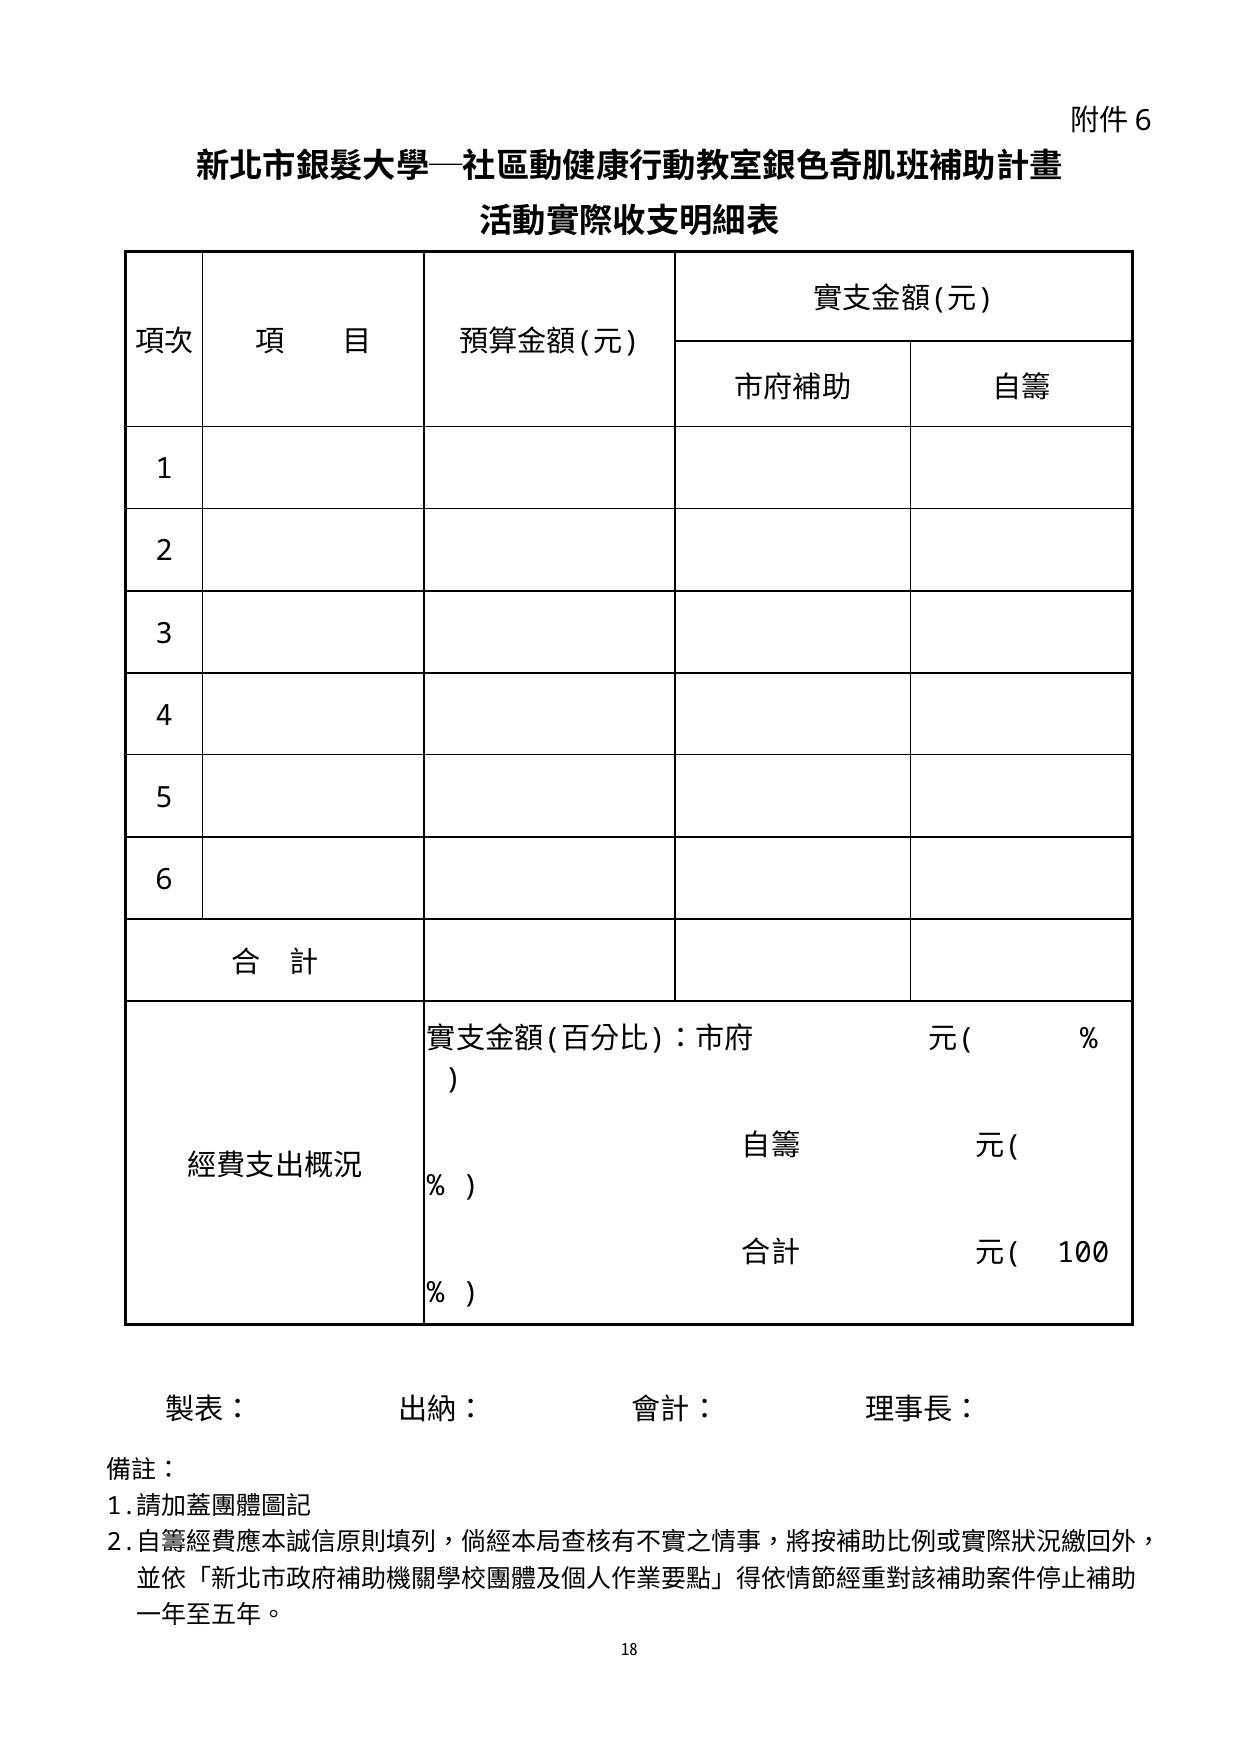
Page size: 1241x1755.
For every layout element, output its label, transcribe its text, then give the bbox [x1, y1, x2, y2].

table_cell [676, 755, 910, 836]
table_cell [425, 427, 674, 508]
table_cell [911, 427, 1131, 508]
text 附件6 [106, 89, 1152, 139]
table_header 預算金額(元) [425, 253, 674, 426]
table_cell 3 [127, 592, 202, 672]
table_cell [203, 592, 423, 672]
table_cell [425, 755, 674, 836]
text 2.自籌經費應本誠信原則填列，倘經本局查核有不實之情事，將按補助比例或實際狀況繳回外，並依「新北市政府補助機關學校團體及個人作業要點」得依情節經重對該補助案件停止補助一年至五年。 [106, 1522, 1152, 1631]
table_cell [425, 509, 674, 590]
table_cell [203, 755, 423, 836]
table_cell 2 [127, 509, 202, 590]
table_cell [203, 838, 423, 918]
table_header 項 目 [203, 253, 423, 426]
table_cell [911, 920, 1131, 1000]
table_cell 自籌 [911, 342, 1131, 426]
table_cell [911, 674, 1131, 754]
table_cell [425, 674, 674, 754]
table_cell 1 [127, 427, 202, 508]
table_header 實支金額(元) [676, 253, 1131, 340]
table_cell [911, 509, 1131, 590]
text 活動實際收支明細表 [106, 194, 1152, 242]
table_cell [203, 427, 423, 508]
text 製表： 出納： 會計： 理事長： [106, 1386, 1152, 1428]
table_cell [676, 509, 910, 590]
table_cell [425, 838, 674, 918]
table_cell [425, 920, 674, 1000]
table_cell [203, 509, 423, 590]
table_cell [676, 920, 910, 1000]
table_header 項次 [127, 253, 202, 426]
table_cell 實支金額(百分比)：市府 元( % ) 自籌 元( % ) 合計 元( 100 % ) [425, 1002, 1131, 1323]
table_cell 經費支出概況 [127, 1002, 423, 1323]
text 1.請加蓋團體圖記 [106, 1486, 1152, 1522]
table_cell [911, 592, 1131, 672]
table_cell 4 [127, 674, 202, 754]
table_cell [425, 592, 674, 672]
table_cell 6 [127, 838, 202, 918]
table_cell [676, 674, 910, 754]
table_cell [911, 838, 1131, 918]
table_cell [203, 674, 423, 754]
table_cell 合 計 [127, 920, 423, 1000]
table_cell 5 [127, 755, 202, 836]
table_cell 市府補助 [676, 342, 910, 426]
table_cell [676, 592, 910, 672]
text 備註： [106, 1449, 1152, 1486]
table_cell [911, 755, 1131, 836]
table_cell [676, 427, 910, 508]
text 新北市銀髮大學─社區動健康行動教室銀色奇肌班補助計畫 [106, 139, 1152, 187]
table_cell [676, 838, 910, 918]
